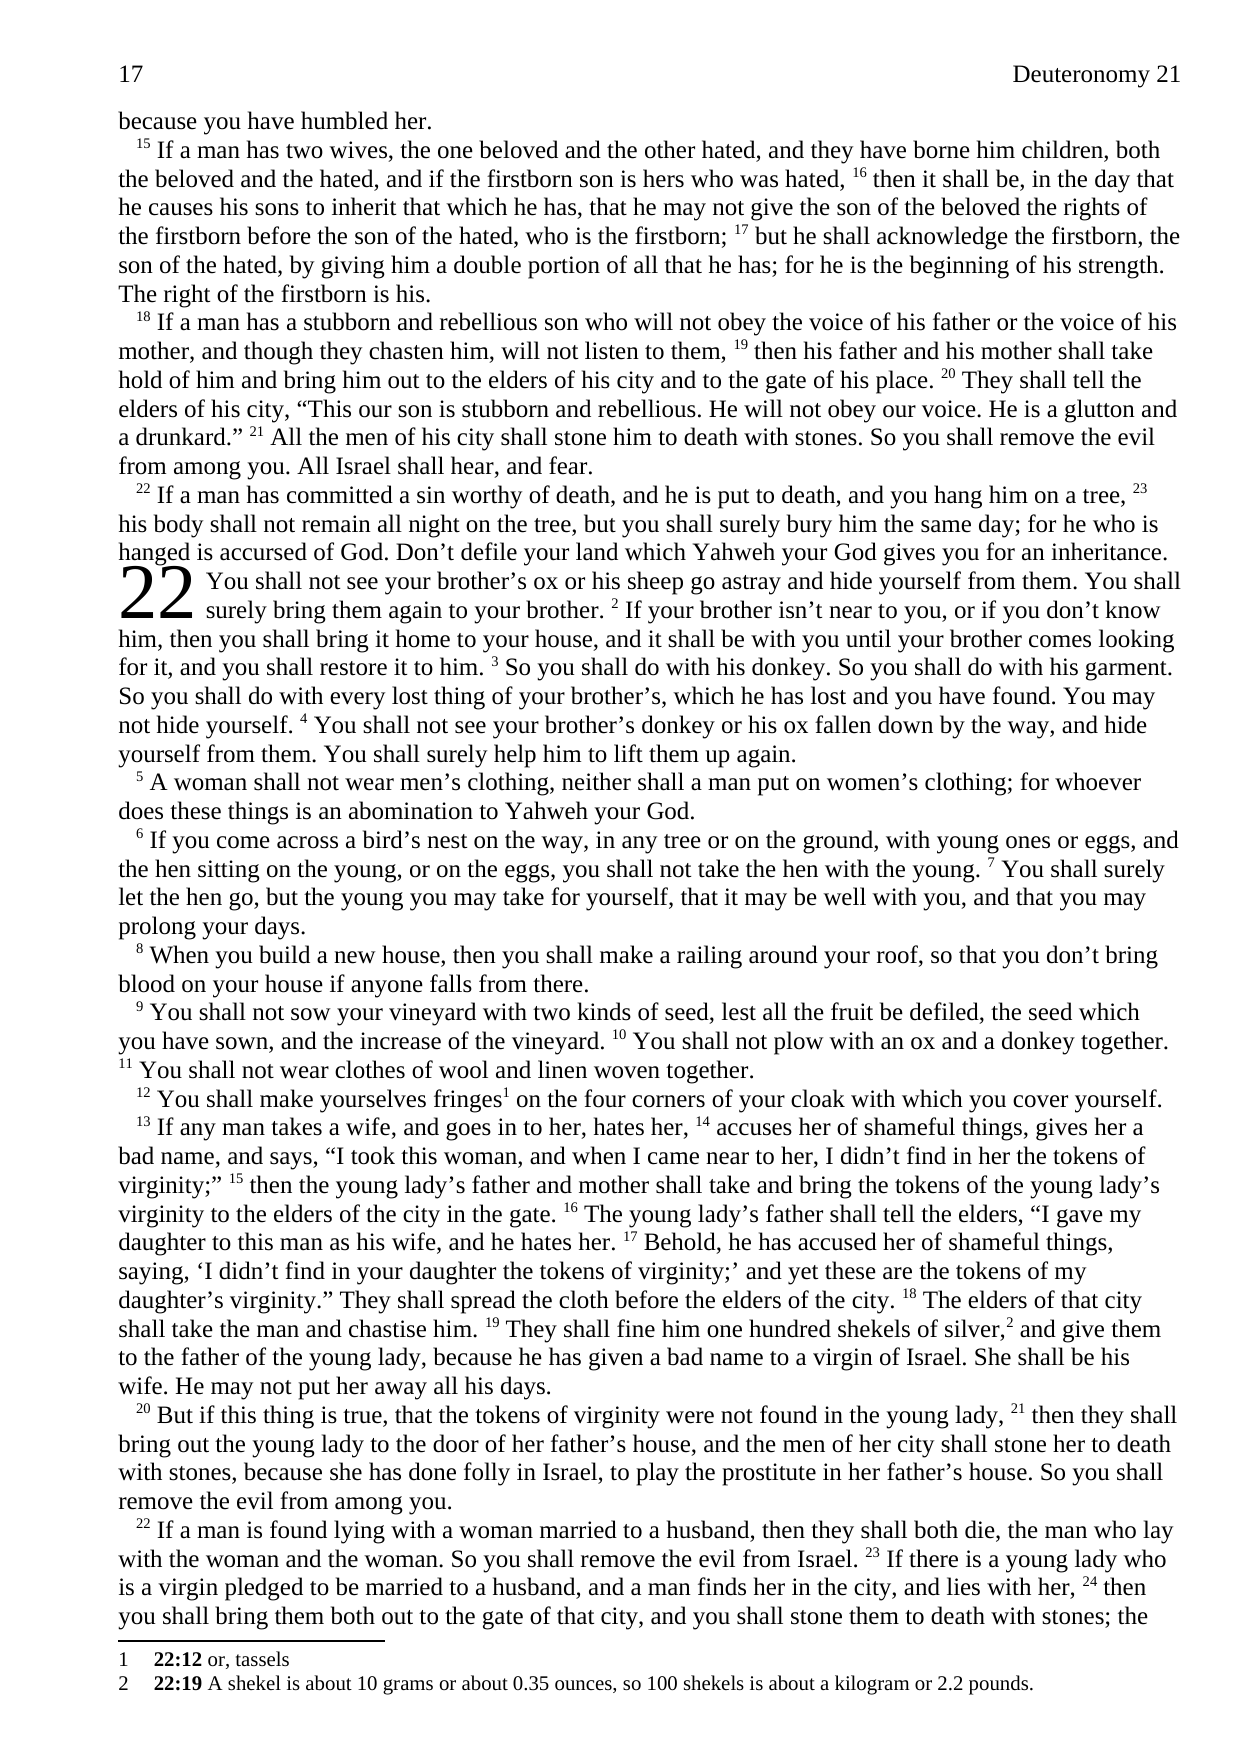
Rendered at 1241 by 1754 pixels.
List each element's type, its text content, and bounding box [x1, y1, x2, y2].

text 12 You shall make yourselves fringes on the four corners of your cloak with which you cover yourself. [118, 1084, 1181, 1112]
text 13 If any man takes a wife, and goes in to her, hates her, 14 accuses her of shameful things, gives her a bad name, and says, “I took this woman, and when I came near to her, I didn’t find in her the tokens of virginity;” 15 then the young lady’s father and mother shall take and bring the tokens of the young lady’s virginity to the elders of the city in the gate. 16 The young lady’s father shall tell the elders, “I gave my daughter to this man as his wife, and he hates her. 17 Behold, he has accused her of shameful things, saying, ‘I didn’t find in your daughter the tokens of virginity;’ and yet these are the tokens of my daughter’s virginity.” They shall spread the cloth before the elders of the city. 18 The elders of that city shall take the man and chastise him. 19 They shall fine him one hundred shekels of silver, and give them to the father of the young lady, because he has given a bad name to a virgin of Israel. She shall be his wife. He may not put her away all his days. [118, 1112, 1181, 1400]
text 22:19 A shekel is about 10 grams or about 0.35 ounces, so 100 shekels is about a kilogram or 2.2 pounds. [118, 1671, 1181, 1695]
text 15 If a man has two wives, the one beloved and the other hated, and they have borne him children, both the beloved and the hated, and if the firstborn son is hers who was hated, 16 then it shall be, in the day that he causes his sons to inherit that which he has, that he may not give the son of the beloved the rights of the firstborn before the son of the hated, who is the firstborn; 17 but he shall acknowledge the firstborn, the son of the hated, by giving him a double portion of all that he has; for he is the beginning of his strength. The right of the firstborn is his. [118, 135, 1181, 307]
text 5 A woman shall not wear men’s clothing, neither shall a man put on women’s clothing; for whoever does these things is an abomination to Yahweh your God. [118, 767, 1181, 825]
text 22You shall not see your brother’s ox or his sheep go astray and hide yourself from them. You shall surely bring them again to your brother. 2 If your brother isn’t near to you, or if you don’t know him, then you shall bring it home to your house, and it shall be with you until your brother comes looking for it, and you shall restore it to him. 3 So you shall do with his donkey. So you shall do with his garment. So you shall do with every lost thing of your brother’s, which he has lost and you have found. You may not hide yourself. 4 You shall not see your brother’s donkey or his ox fallen down by the way, and hide yourself from them. You shall surely help him to lift them up again. [118, 566, 1181, 767]
text 9 You shall not sow your vineyard with two kinds of seed, lest all the fruit be defiled, the seed which you have sown, and the increase of the vineyard. 10 You shall not plow with an ox and a donkey together. 11 You shall not wear clothes of wool and linen woven together. [118, 997, 1181, 1084]
text because you have humbled her. [118, 106, 1181, 135]
text 8 When you build a new house, then you shall make a railing around your roof, so that you don’t bring blood on your house if anyone falls from there. [118, 940, 1181, 997]
text 18 If a man has a stubborn and rebellious son who will not obey the voice of his father or the voice of his mother, and though they chasten him, will not listen to them, 19 then his father and his mother shall take hold of him and bring him out to the elders of his city and to the gate of his place. 20 They shall tell the elders of his city, “This our son is stubborn and rebellious. He will not obey our voice. He is a glutton and a drunkard.” 21 All the men of his city shall stone him to death with stones. So you shall remove the evil from among you. All Israel shall hear, and fear. [118, 307, 1181, 480]
text 6 If you come across a bird’s nest on the way, in any tree or on the ground, with young ones or eggs, and the hen sitting on the young, or on the eggs, you shall not take the hen with the young. 7 You shall surely let the hen go, but the young you may take for yourself, that it may be well with you, and that you may prolong your days. [118, 825, 1181, 940]
text 20 But if this thing is true, that the tokens of virginity were not found in the young lady, 21 then they shall bring out the young lady to the door of her father’s house, and the men of her city shall stone her to death with stones, because she has done folly in Israel, to play the prostitute in her father’s house. So you shall remove the evil from among you. [118, 1400, 1181, 1515]
text 22 If a man is found lying with a woman married to a husband, then they shall both die, the man who lay with the woman and the woman. So you shall remove the evil from Israel. 23 If there is a young lady who is a virgin pledged to be married to a husband, and a man finds her in the city, and lies with her, 24 then you shall bring them both out to the gate of that city, and you shall stone them to death with stones; the [118, 1515, 1181, 1630]
text 22:12 or, tassels [118, 1647, 1181, 1671]
text 22 If a man has committed a sin worthy of death, and he is put to death, and you hang him on a tree, 23 his body shall not remain all night on the tree, but you shall surely bury him the same day; for he who is hanged is accursed of God. Don’t defile your land which Yahweh your God gives you for an inheritance. [118, 480, 1181, 566]
